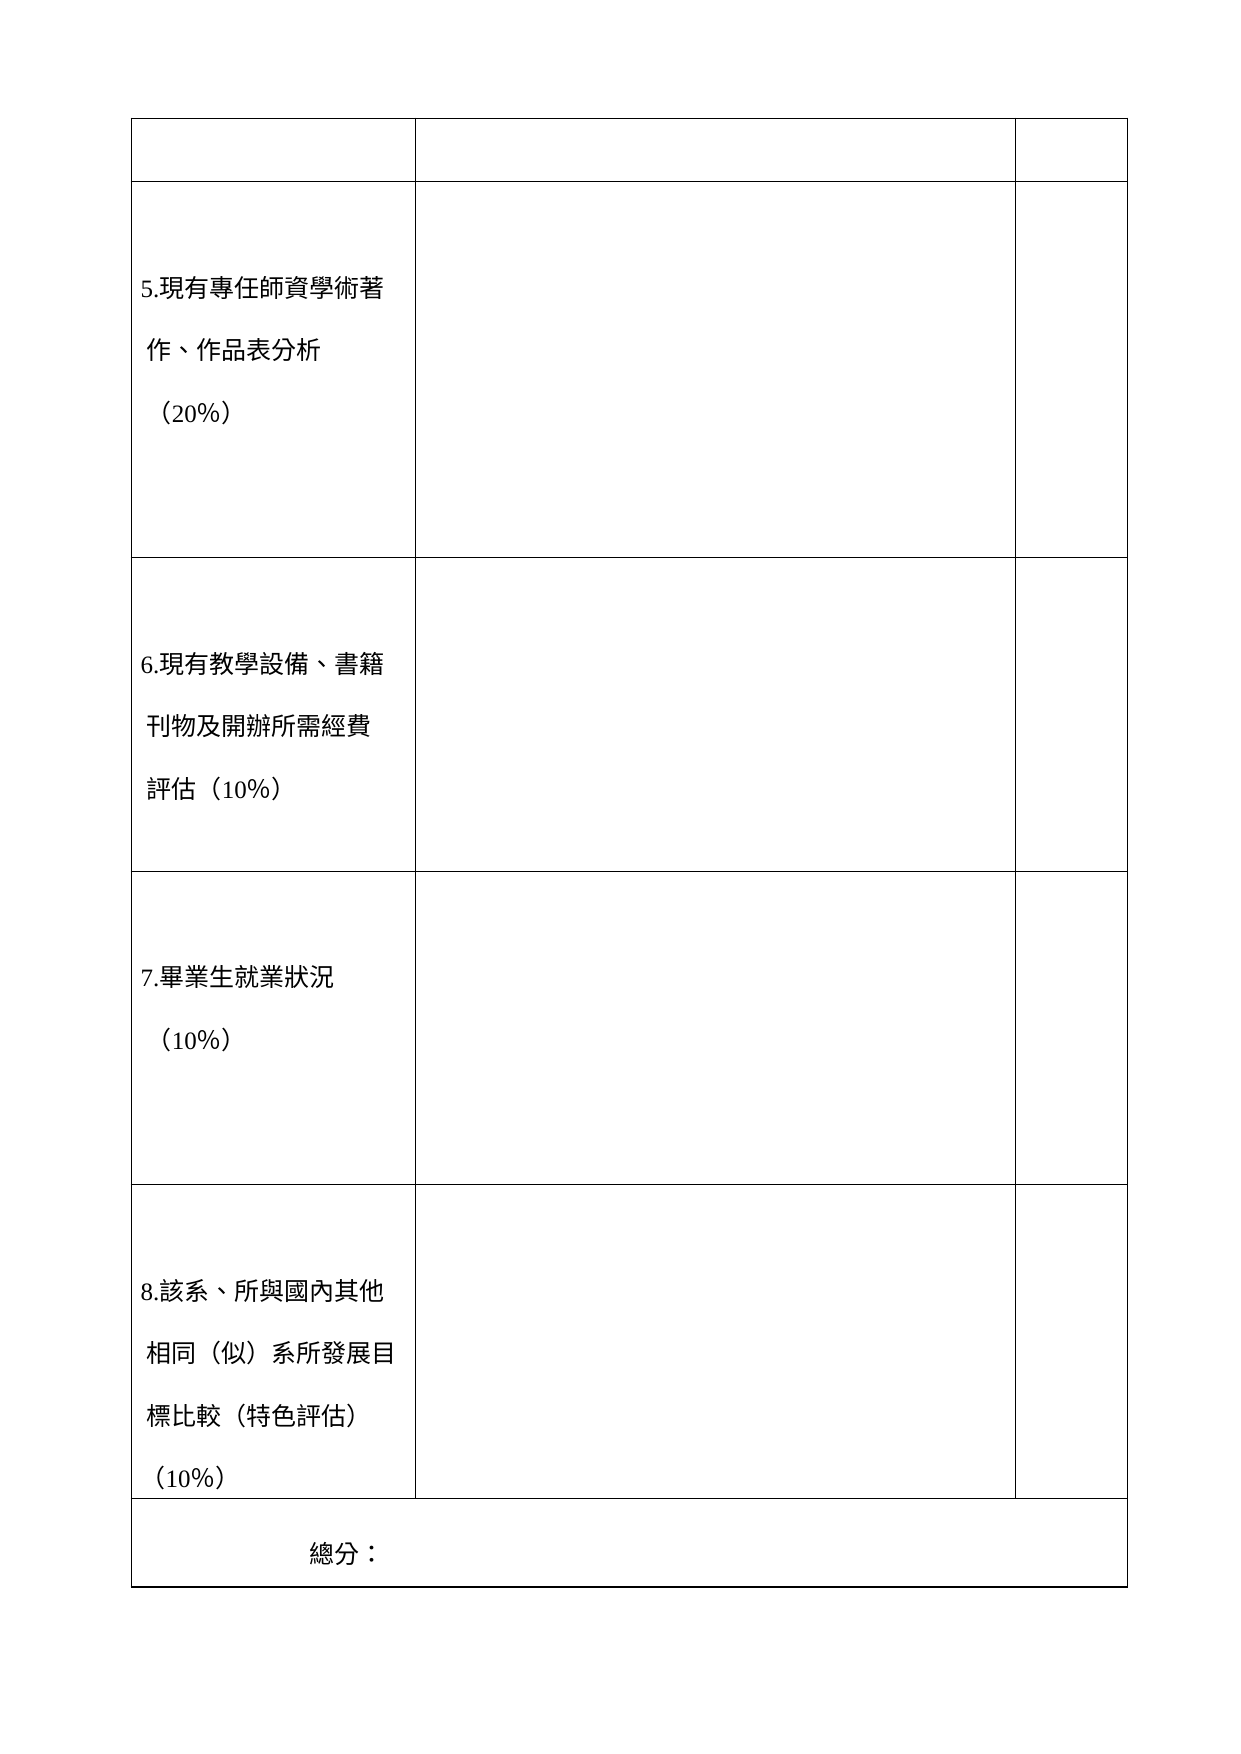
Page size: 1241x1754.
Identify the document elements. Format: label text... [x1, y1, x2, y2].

table_cell 8.該系、所與國內其他 相同（似）系所發展目 標比較（特色評估） （10％） [132, 1185, 415, 1498]
table_cell [132, 119, 415, 181]
table_cell [1016, 1185, 1127, 1498]
table_cell [416, 1185, 1015, 1498]
table_cell 6.現有教學設備、書籍 刊物及開辦所需經費 評估（10％） [132, 558, 415, 871]
table_cell 5.現有專任師資學術著 作、作品表分析 （20％） [132, 182, 415, 557]
table_cell [1016, 119, 1127, 181]
table_cell [416, 119, 1015, 181]
table_cell 總分： [132, 1499, 1127, 1586]
table_cell [416, 872, 1015, 1184]
table_cell [1016, 182, 1127, 557]
table_cell 7.畢業生就業狀況 （10％） [132, 872, 415, 1184]
table_cell [1016, 872, 1127, 1184]
table_cell [416, 182, 1015, 557]
table_cell [1016, 558, 1127, 871]
table_cell [416, 558, 1015, 871]
